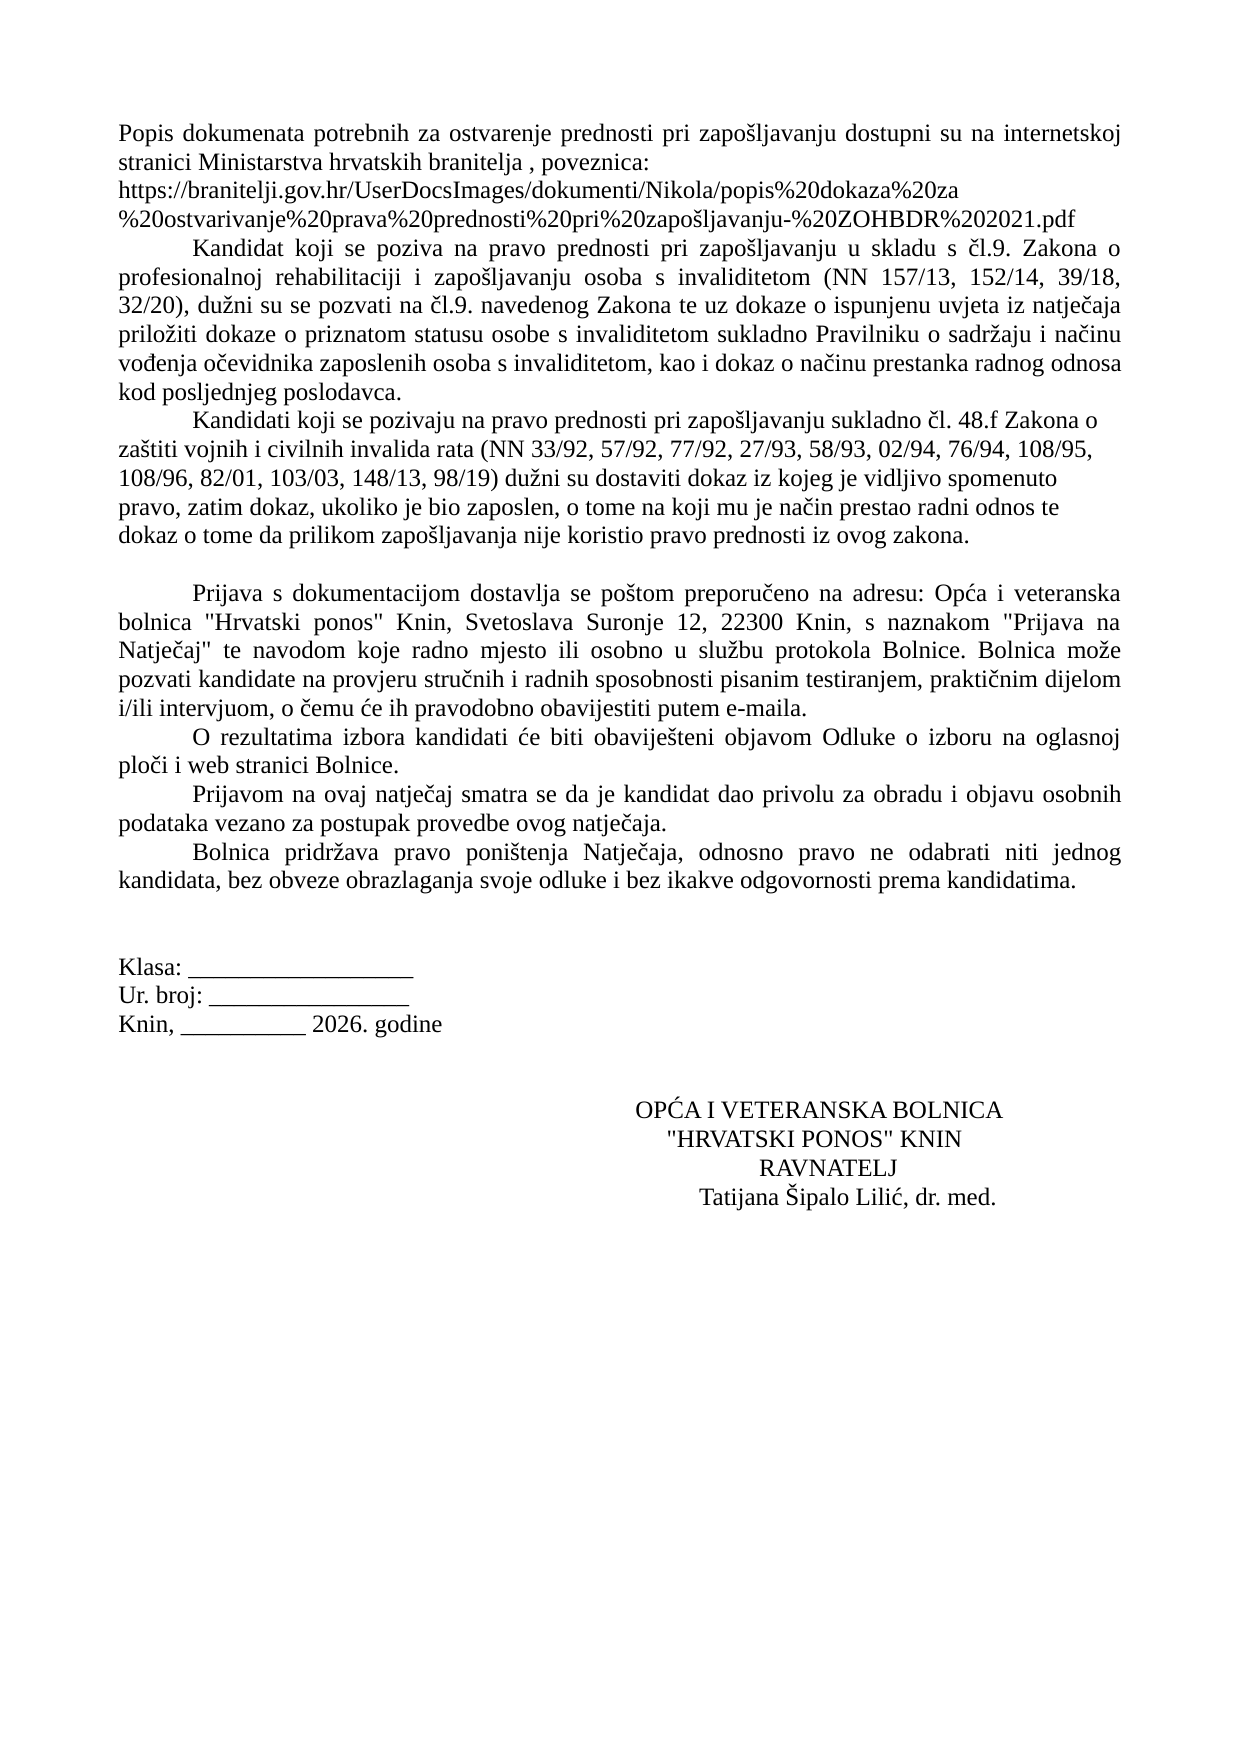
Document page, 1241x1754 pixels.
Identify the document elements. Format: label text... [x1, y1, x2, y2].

text Kandidat koji se poziva na pravo prednosti pri zapošljavanju u skladu s čl.9. Zakona o profesionalnoj rehabilitaciji i zapošljavanju osoba s invaliditetom (NN 157/13, 152/14, 39/18, 32/20), dužni su se pozvati na čl.9. navedenog Zakona te uz dokaze o ispunjenu uvjeta iz natječaja priložiti dokaze o priznatom statusu osobe s invaliditetom sukladno Pravilniku o sadržaju i načinu vođenja očevidnika zaposlenih osoba s invaliditetom, kao i dokaz o načinu prestanka radnog odnosa kod posljednjeg poslodavca. [118, 233, 1122, 406]
text Bolnica pridržava pravo poništenja Natječaja, odnosno pravo ne odabrati niti jednog kandidata, bez obveze obrazlaganja svoje odluke i bez ikakve odgovornosti prema kandidatima. [118, 837, 1122, 894]
text Ur. broj: ________________ [118, 981, 1122, 1009]
text Prijava s dokumentacijom dostavlja se poštom preporučeno na adresu: Opća i veteranska bolnica "Hrvatski ponos" Knin, Svetoslava Suronje 12, 22300 Knin, s naznakom "Prijava na Natječaj" te navodom koje radno mjesto ili osobno u službu protokola Bolnice. Bolnica može pozvati kandidate na provjeru stručnih i radnih sposobnosti pisanim testiranjem, praktičnim dijelom i/ili intervjuom, o čemu će ih pravodobno obavijestiti putem e-maila. [118, 578, 1122, 722]
text RAVNATELJ [118, 1153, 1122, 1182]
text Popis dokumenata potrebnih za ostvarenje prednosti pri zapošljavanju dostupni su na internetskoj stranici Ministarstva hrvatskih branitelja , poveznica: [118, 118, 1122, 176]
text https://branitelji.gov.hr/UserDocsImages/dokumenti/Nikola/popis%20dokaza%20za%20ostvarivanje%20prava%20prednosti%20pri%20zapošljavanju-%20ZOHBDR%202021.pdf [118, 176, 1122, 233]
text Klasa: __________________ [118, 952, 1122, 981]
text Knin, __________ 2026. godine [118, 1009, 1122, 1038]
text Kandidati koji se pozivaju na pravo prednosti pri zapošljavanju sukladno čl. 48.f Zakona o zaštiti vojnih i civilnih invalida rata (NN 33/92, 57/92, 77/92, 27/93, 58/93, 02/94, 76/94, 108/95, 108/96, 82/01, 103/03, 148/13, 98/19) dužni su dostaviti dokaz iz kojeg je vidljivo spomenuto pravo, zatim dokaz, ukoliko je bio zaposlen, o tome na koji mu je način prestao radni odnos te dokaz o tome da prilikom zapošljavanja nije koristio pravo prednosti iz ovog zakona. [118, 406, 1122, 549]
text "HRVATSKI PONOS" KNIN [118, 1124, 1122, 1153]
text Prijavom na ovaj natječaj smatra se da je kandidat dao privolu za obradu i objavu osobnih podataka vezano za postupak provedbe ovog natječaja. [118, 779, 1122, 837]
text O rezultatima izbora kandidati će biti obaviješteni objavom Odluke o izboru na oglasnoj ploči i web stranici Bolnice. [118, 722, 1122, 779]
text Tatijana Šipalo Lilić, dr. med. [118, 1182, 1122, 1211]
text OPĆA I VETERANSKA BOLNICA [118, 1096, 1122, 1124]
